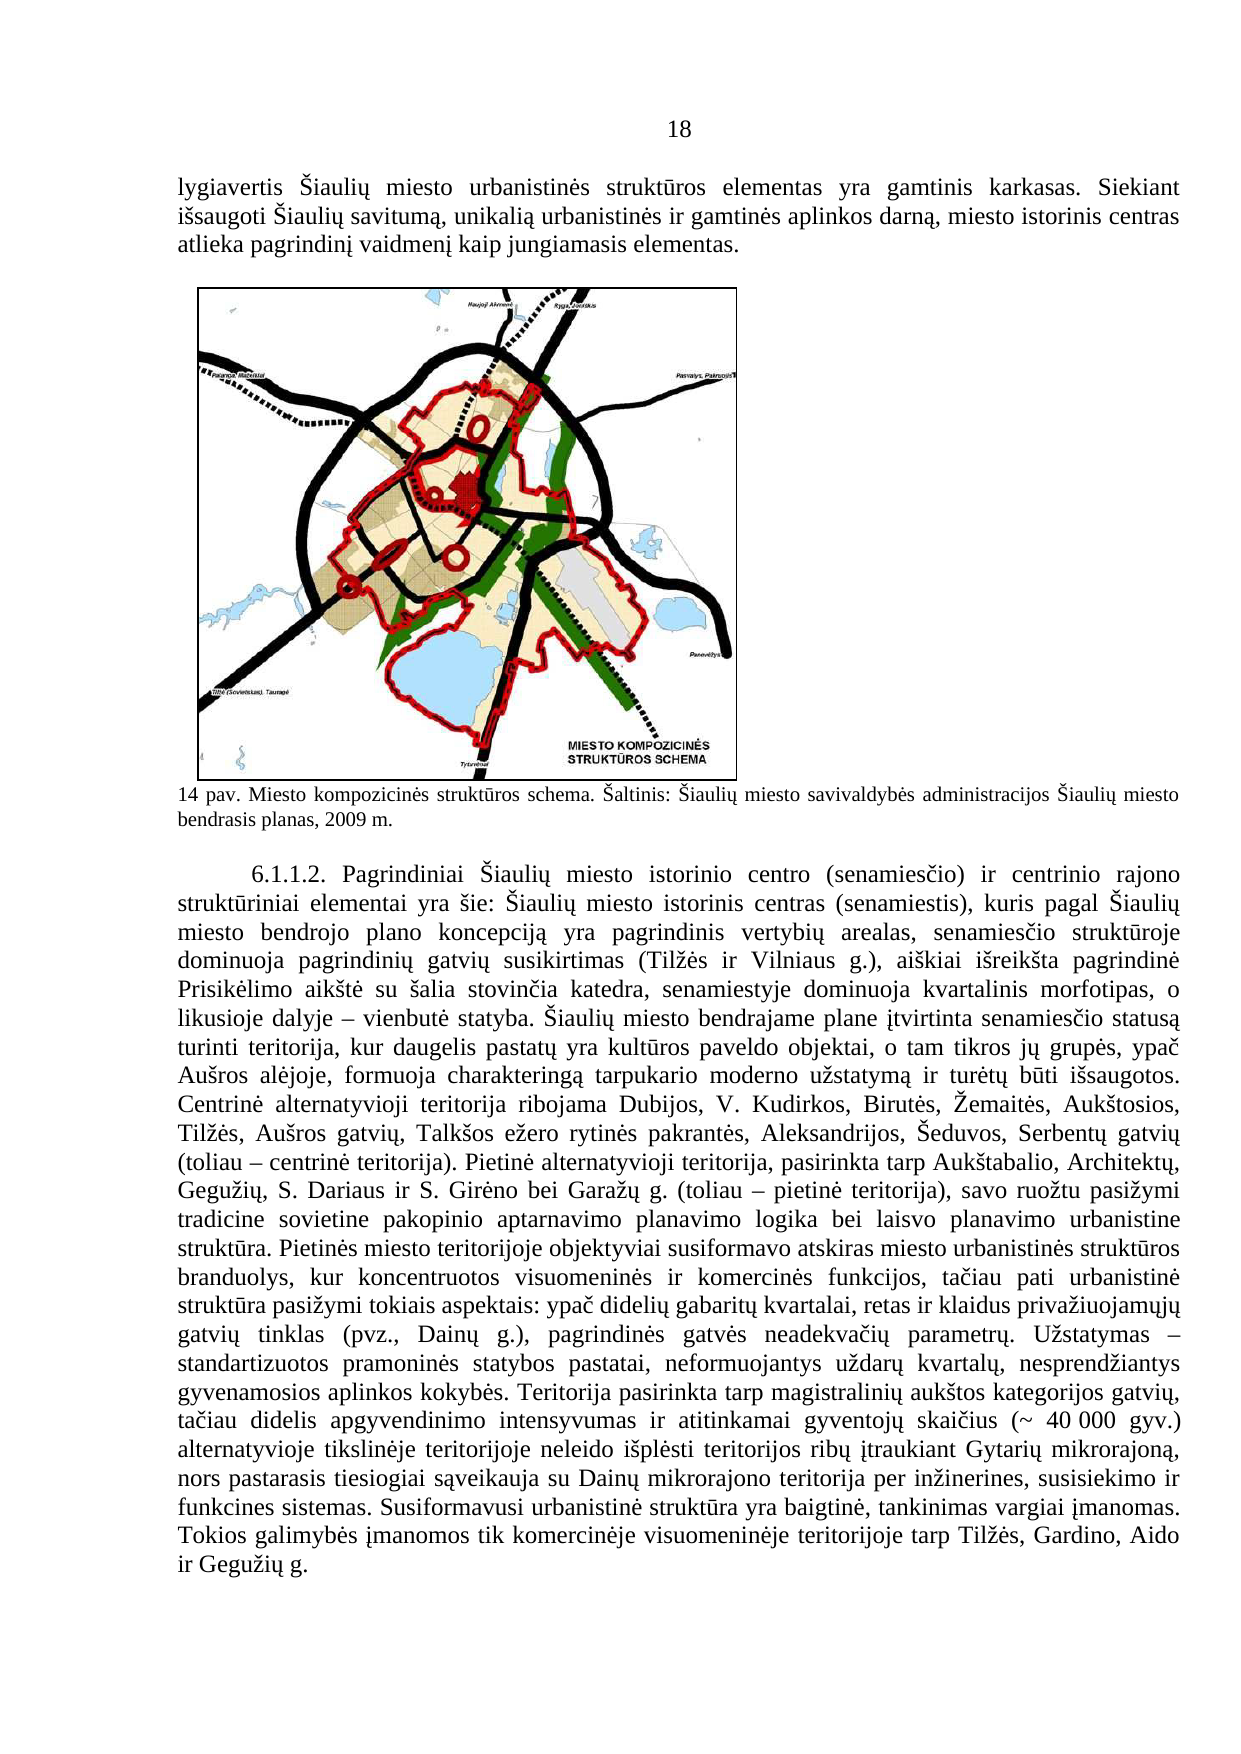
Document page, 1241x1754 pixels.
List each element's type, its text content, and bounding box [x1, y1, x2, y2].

text lygiavertis Šiaulių miesto urbanistinės struktūros elementas yra gamtinis karkasas. Siekiant išsaugoti Šiaulių savitumą, unikalią urbanistinės ir gamtinės aplinkos darną, miesto istorinis centras atlieka pagrindinį vaidmenį kaip jungiamasis elementas. [177, 172, 1181, 258]
text 6.1.1.2. Pagrindiniai Šiaulių miesto istorinio centro (senamiesčio) ir centrinio rajono struktūriniai elementai yra šie: Šiaulių miesto istorinis centras (senamiestis), kuris pagal Šiaulių miesto bendrojo plano koncepciją yra pagrindinis vertybių arealas, senamiesčio struktūroje dominuoja pagrindinių gatvių susikirtimas (Tilžės ir Vilniaus g.), aiškiai išreikšta pagrindinė Prisikėlimo aikštė su šalia stovinčia katedra, senamiestyje dominuoja kvartalinis morfotipas, o likusioje dalyje – vienbutė statyba. Šiaulių miesto bendrajame plane įtvirtinta senamiesčio statusą turinti teritorija, kur daugelis pastatų yra kultūros paveldo objektai, o tam tikros jų grupės, ypač Aušros alėjoje, formuoja charakteringą tarpukario moderno užstatymą ir turėtų būti išsaugotos. Centrinė alternatyvioji teritorija ribojama Dubijos, V. Kudirkos, Birutės, Žemaitės, Aukštosios, Tilžės, Aušros gatvių, Talkšos ežero rytinės pakrantės, Aleksandrijos, Šeduvos, Serbentų gatvių (toliau – centrinė teritorija). Pietinė alternatyvioji teritorija, pasirinkta tarp Aukštabalio, Architektų, Gegužių, S. Dariaus ir S. Girėno bei Garažų g. (toliau – pietinė teritorija), savo ruožtu pasižymi tradicine sovietine pakopinio aptarnavimo planavimo logika bei laisvo planavimo urbanistine struktūra. Pietinės miesto teritorijoje objektyviai susiformavo atskiras miesto urbanistinės struktūros branduolys, kur koncentruotos visuomeninės ir komercinės funkcijos, tačiau pati urbanistinė struktūra pasižymi tokiais aspektais: ypač didelių gabaritų kvartalai, retas ir klaidus privažiuojamųjų gatvių tinklas (pvz., Dainų g.), pagrindinės gatvės neadekvačių parametrų. Užstatymas – standartizuotos pramoninės statybos pastatai, neformuojantys uždarų kvartalų, nesprendžiantys gyvenamosios aplinkos kokybės. Teritorija pasirinkta tarp magistralinių aukštos kategorijos gatvių, tačiau didelis apgyvendinimo intensyvumas ir atitinkamai gyventojų skaičius (~ 40 000 gyv.) alternatyvioje tikslinėje teritorijoje neleido išplėsti teritorijos ribų įtraukiant Gytarių mikrorajoną, nors pastarasis tiesiogiai sąveikauja su Dainų mikrorajono teritorija per inžinerines, susisiekimo ir funkcines sistemas. Susiformavusi urbanistinė struktūra yra baigtinė, tankinimas vargiai įmanomas. Tokios galimybės įmanomos tik komercinėje visuomeninėje teritorijoje tarp Tilžės, Gardino, Aido ir Gegužių g. [177, 859, 1181, 1578]
text 14 pav. Miesto kompozicinės struktūros schema. Šaltinis: Šiaulių miesto savivaldybės administracijos Šiaulių miesto bendrasis planas, 2009 m. [177, 782, 1181, 831]
table_header [186, 287, 755, 782]
table_header [755, 287, 1107, 782]
